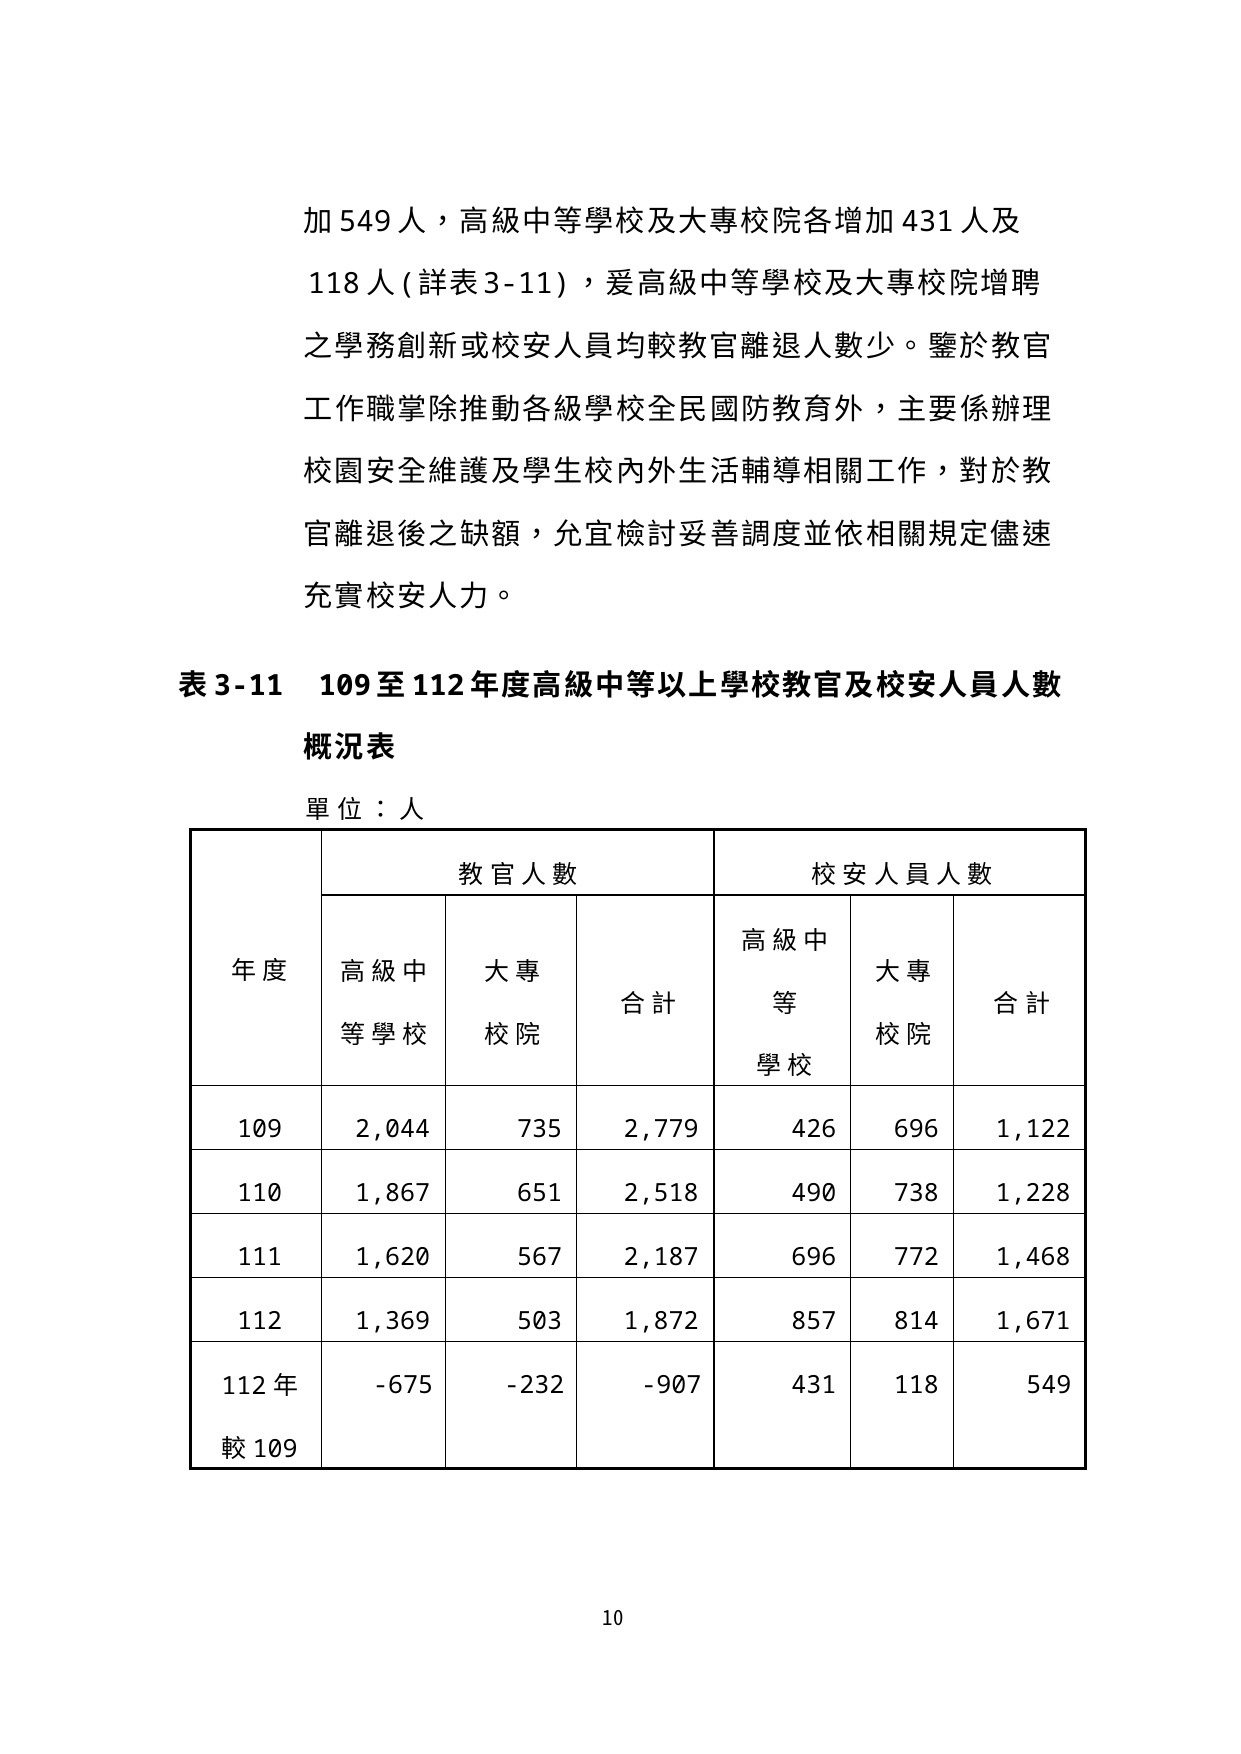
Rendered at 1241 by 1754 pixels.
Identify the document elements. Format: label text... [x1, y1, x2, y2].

table_cell 1,867 [322, 1150, 445, 1213]
table_cell 549 [954, 1342, 1084, 1467]
table_cell 110 [192, 1150, 321, 1213]
text 加549人，高級中等學校及大專校院各增加431人及118人(詳表3-11)，爰高級中等學校及大專校院增聘之學務創新或校安人員均較教官離退人數少。鑒於教官工作職掌除推動各級學校全民國防教育外，主要係辦理校園安全維護及學生校內外生活輔導相關工作，對於教官離退後之缺額，允宜檢討妥善調度並依相關規定儘速充實校安人力。 [266, 177, 1063, 615]
table_cell 1,671 [954, 1278, 1084, 1341]
table_cell 503 [446, 1278, 576, 1341]
table_cell 2,518 [577, 1150, 713, 1213]
table_cell 109 [192, 1086, 321, 1148]
table_cell 490 [715, 1150, 850, 1213]
table_cell 431 [715, 1342, 850, 1467]
table_cell -232 [446, 1342, 576, 1467]
table_cell 772 [851, 1214, 953, 1277]
table_cell 2,044 [322, 1086, 445, 1148]
table_cell 857 [715, 1278, 850, 1341]
table_header 校安人員人數 [715, 831, 1084, 894]
table_cell 651 [446, 1150, 576, 1213]
table_cell 696 [715, 1214, 850, 1277]
table_cell -907 [577, 1342, 713, 1467]
table_cell 1,872 [577, 1278, 713, 1341]
table_cell 112年較109 [192, 1342, 321, 1467]
table_cell 1,468 [954, 1214, 1084, 1277]
table_cell 567 [446, 1214, 576, 1277]
table_header 教官人數 [322, 831, 713, 894]
table_cell 1,228 [954, 1150, 1084, 1213]
table_cell 1,369 [322, 1278, 445, 1341]
table_cell 1,122 [954, 1086, 1084, 1148]
table_cell 大專 校院 [851, 896, 953, 1084]
table_cell 118 [851, 1342, 953, 1467]
table_cell -675 [322, 1342, 445, 1467]
table_cell 814 [851, 1278, 953, 1341]
table_cell 大專 校院 [446, 896, 576, 1084]
table_cell 高級中等 學校 [715, 896, 850, 1084]
table_cell 高級中等學校 [322, 896, 445, 1084]
table_cell 112 [192, 1278, 321, 1341]
table_cell 738 [851, 1150, 953, 1213]
table_cell 1,620 [322, 1214, 445, 1277]
table_cell 合計 [954, 896, 1084, 1084]
table_cell 111 [192, 1214, 321, 1277]
table_cell 426 [715, 1086, 850, 1148]
table_cell 合計 [577, 896, 713, 1084]
table_cell 2,779 [577, 1086, 713, 1148]
table_cell 2,187 [577, 1214, 713, 1277]
table_cell 735 [446, 1086, 576, 1148]
table_cell 696 [851, 1086, 953, 1148]
text 表3-11 109至112年度高級中等以上學校教官及校安人員人數概況表 單位：人 [177, 641, 1063, 828]
table_header 年度 [192, 831, 321, 1084]
